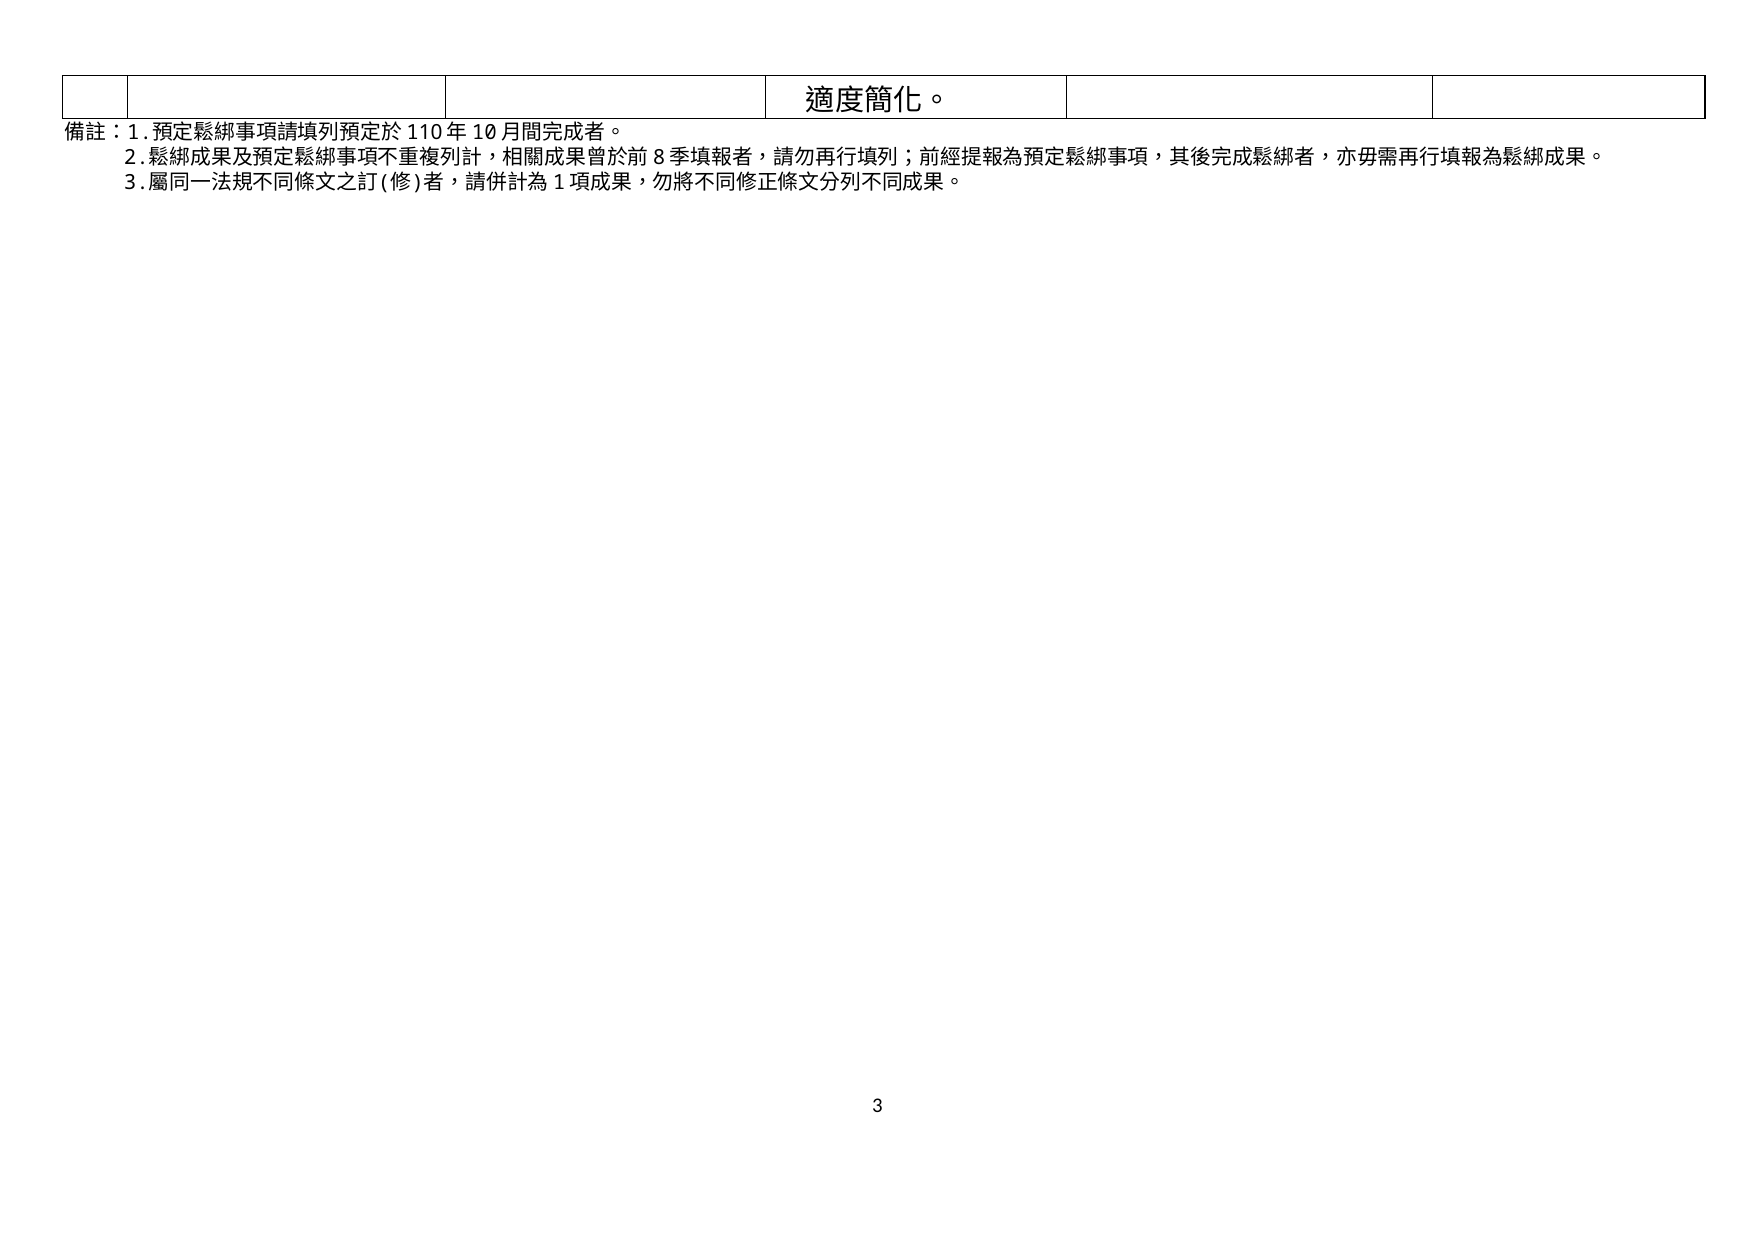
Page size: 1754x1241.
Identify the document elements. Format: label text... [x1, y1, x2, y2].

table_cell [446, 76, 765, 118]
table_cell [1067, 76, 1432, 118]
text 2.鬆綁成果及預定鬆綁事項不重複列計，相關成果曾於前8季填報者，請勿再行填列；前經提報為預定鬆綁事項，其後完成鬆綁者，亦毋需再行填報為鬆綁成果。 [123, 144, 1598, 169]
table_cell [63, 76, 127, 118]
table_cell [1433, 76, 1704, 118]
table_cell [128, 76, 445, 118]
table_cell 適度簡化。 [766, 76, 1066, 118]
text 備註：1.預定鬆綁事項請填列預定於110年10月間完成者。 [64, 119, 1604, 144]
text 3.屬同一法規不同條文之訂(修)者，請併計為1項成果，勿將不同修正條文分列不同成果。 [123, 169, 1604, 194]
